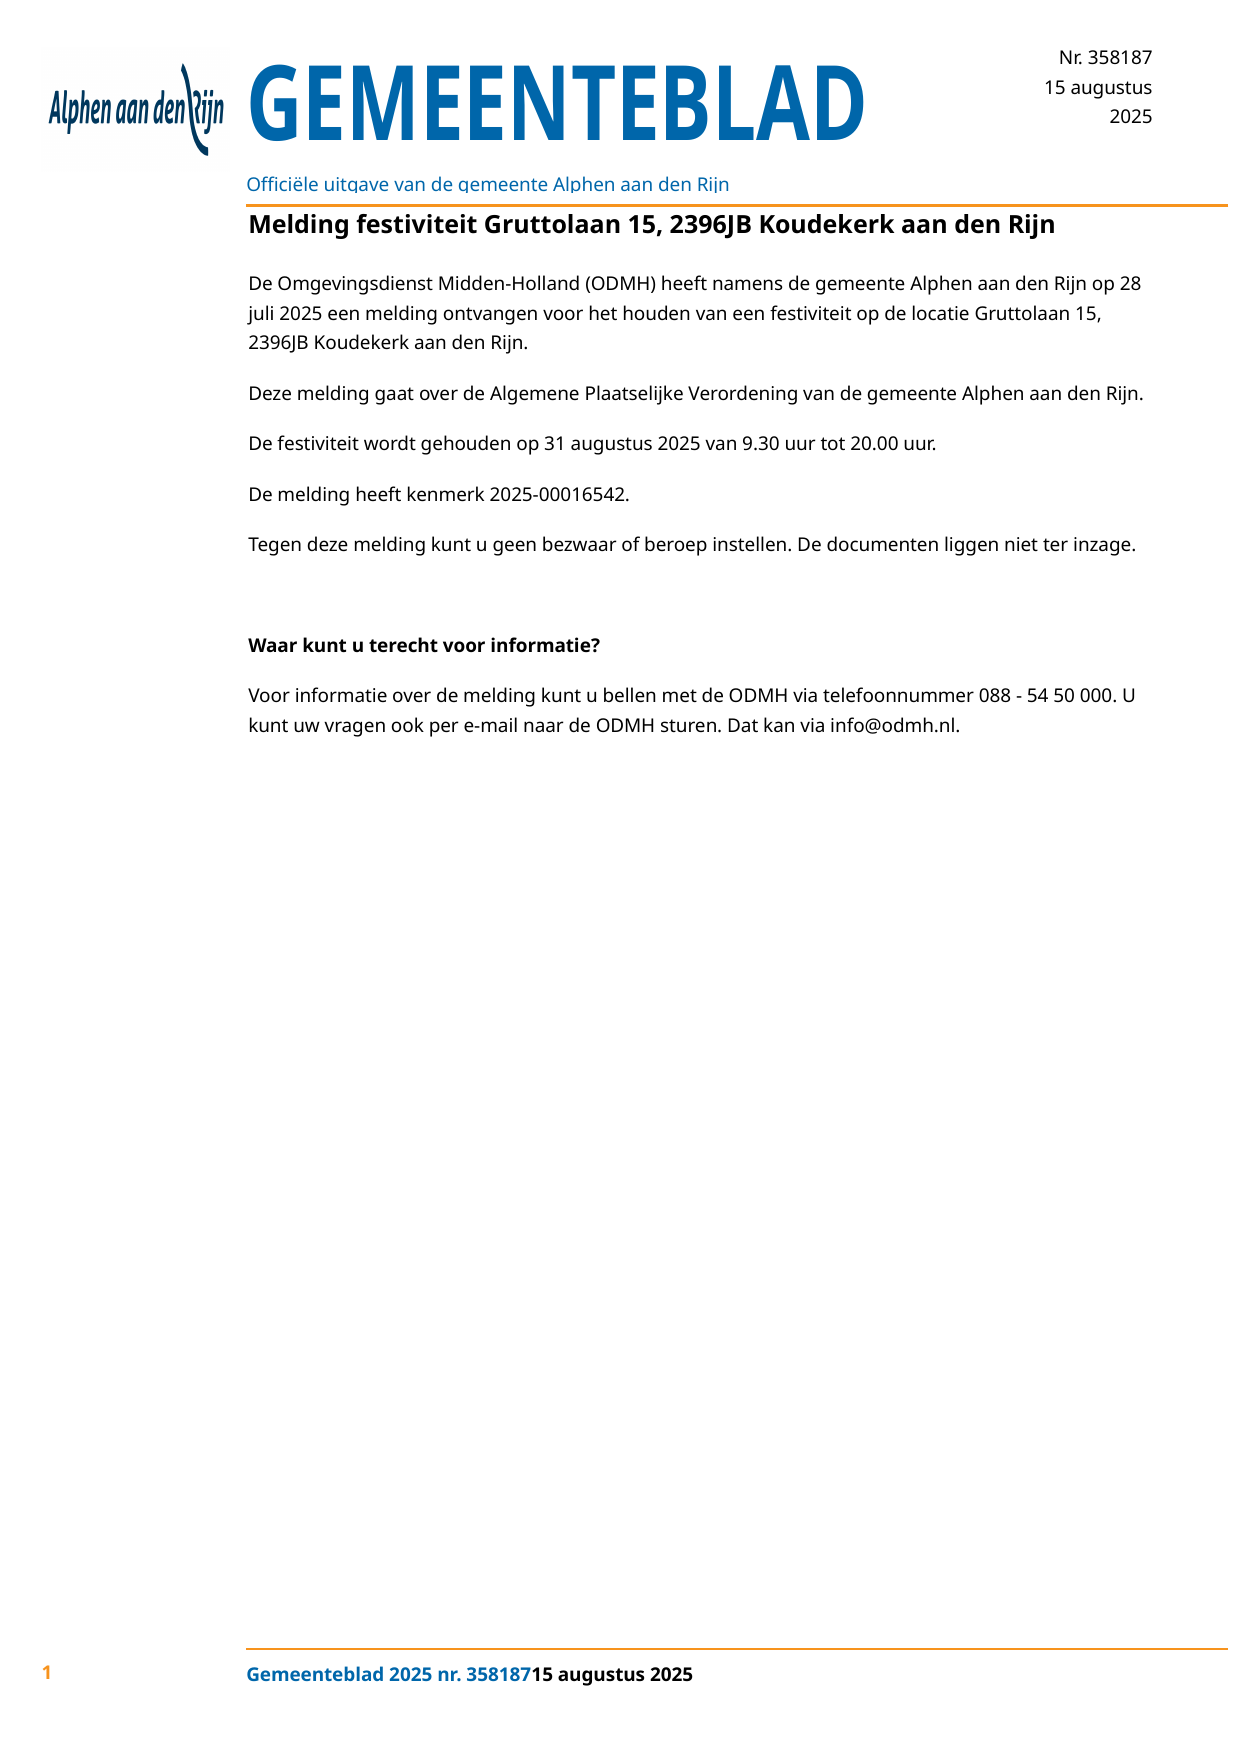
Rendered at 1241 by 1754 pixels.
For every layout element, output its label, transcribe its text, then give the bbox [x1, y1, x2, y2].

text De Omgevingsdienst Midden-Holland (ODMH) heeft namens de gemeente Alphen aan den Rijn op 28 juli 2025 een melding ontvangen voor het houden van een festiviteit op de locatie Gruttolaan 15, 2396JB Koudekerk aan den Rijn. [248, 270, 1152, 355]
text Melding festiviteit Gruttolaan 15, 2396JB Koudekerk aan den Rijn [248, 207, 1152, 241]
text Waar kunt u terecht voor informatie? [248, 632, 1152, 658]
text Tegen deze melding kunt u geen bezwaar of beroep instellen. De documenten liggen niet ter inzage. [248, 531, 1152, 557]
text De melding heeft kenmerk 2025-00016542. [248, 481, 1152, 506]
text Deze melding gaat over de Algemene Plaatselijke Verordening van de gemeente Alphen aan den Rijn. [248, 380, 1152, 406]
picture [41, 47, 231, 172]
text De festiviteit wordt gehouden op 31 augustus 2025 van 9.30 uur tot 20.00 uur. [248, 430, 1152, 456]
text Voor informatie over de melding kunt u bellen met de ODMH via telefoonnummer 088 - 54 50 000. U kunt uw vragen ook per e-mail naar de ODMH sturen. Dat kan via info@odmh.nl. [248, 682, 1152, 738]
